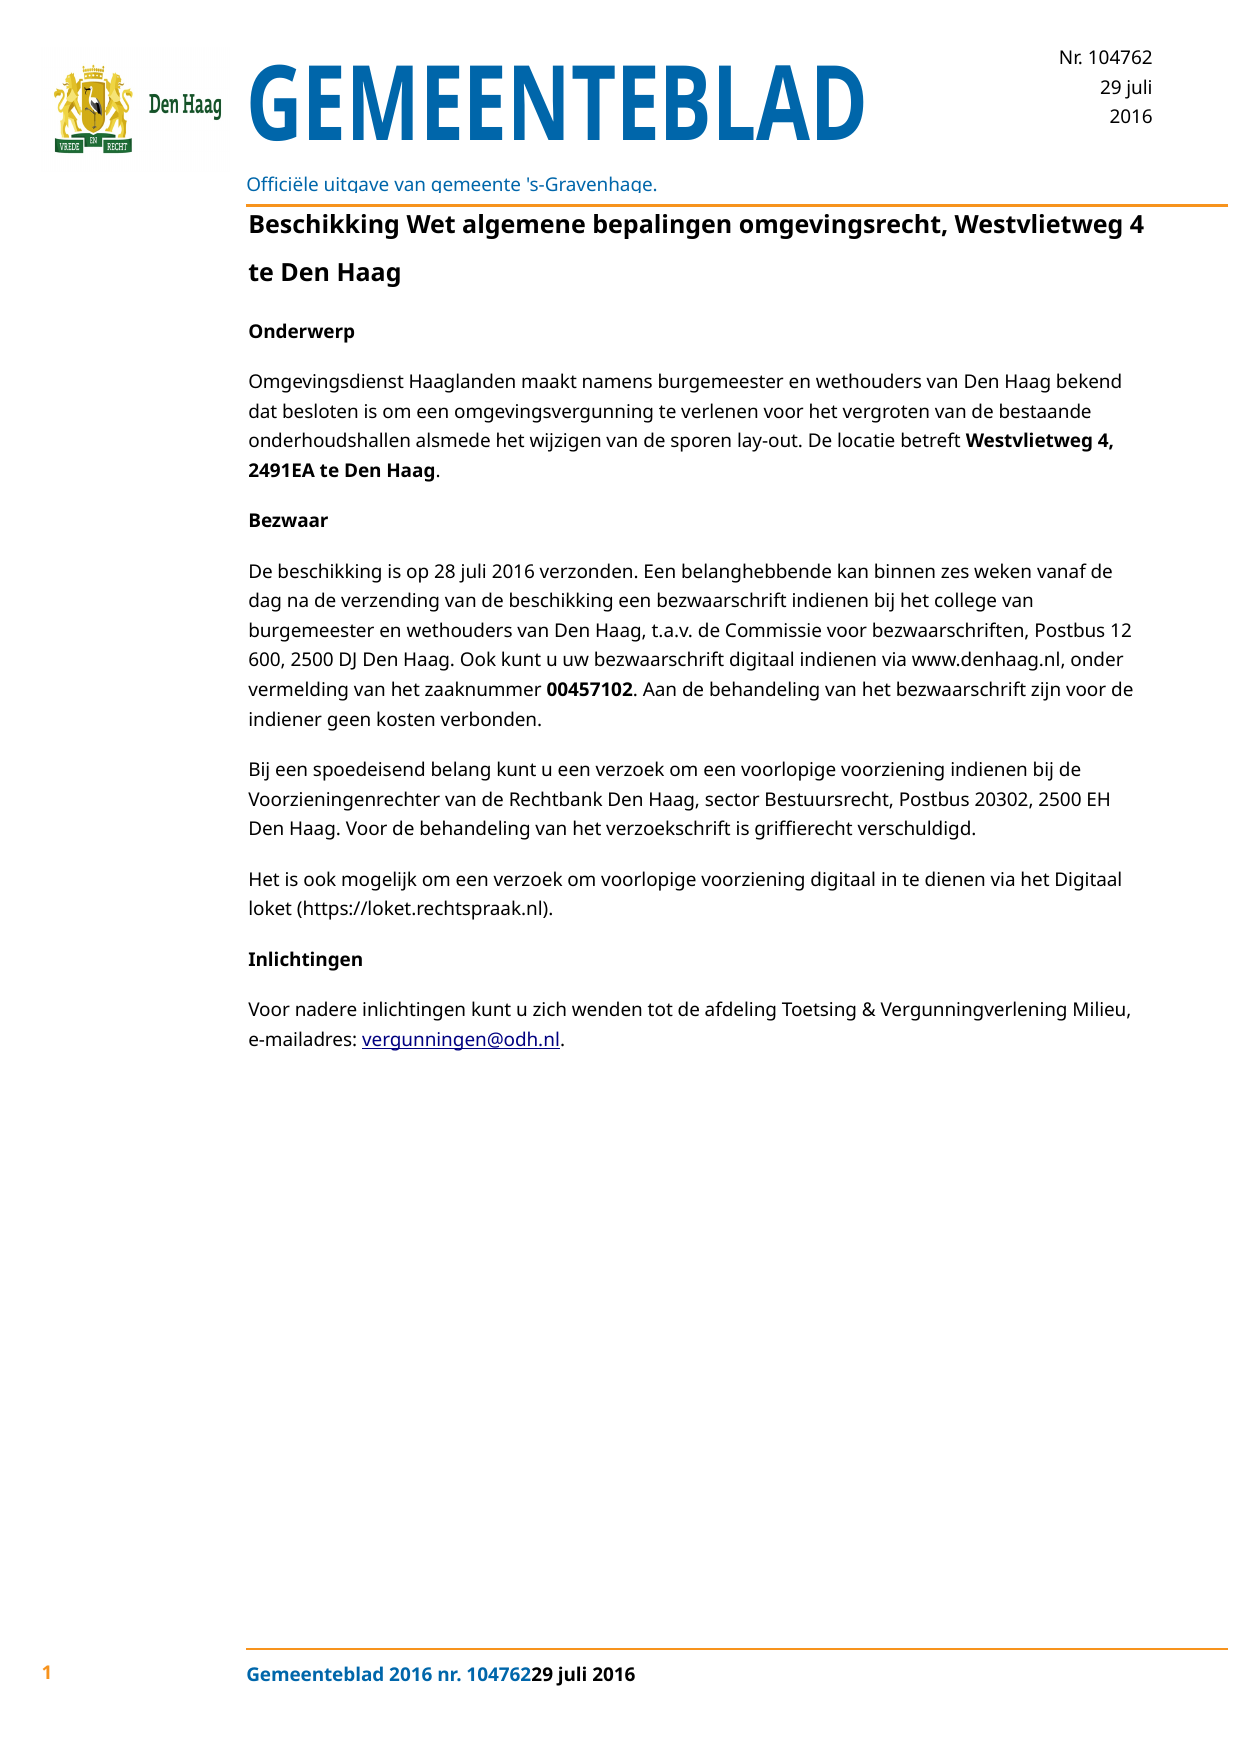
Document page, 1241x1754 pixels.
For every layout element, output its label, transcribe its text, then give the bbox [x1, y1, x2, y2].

text Voor nadere inlichtingen kunt u zich wenden tot de afdeling Toetsing & Vergunningverlening Milieu, e-mailadres: vergunningen@odh.nl. [248, 996, 1152, 1052]
text Onderwerp [248, 318, 1152, 344]
picture [41, 47, 231, 172]
text De beschikking is op 28 juli 2016 verzonden. Een belanghebbende kan binnen zes weken vanaf de dag na de verzending van de beschikking een bezwaarschrift indienen bij het college van burgemeester en wethouders van Den Haag, t.a.v. de Commissie voor bezwaarschriften, Postbus 12 600, 2500 DJ Den Haag. Ook kunt u uw bezwaarschrift digitaal indienen via www.denhaag.nl, onder vermelding van het zaaknummer 00457102. Aan de behandeling van het bezwaarschrift zijn voor de indiener geen kosten verbonden. [248, 558, 1152, 732]
text Het is ook mogelijk om een verzoek om voorlopige voorziening digitaal in te dienen via het Digitaal loket (https://loket.rechtspraak.nl). [248, 866, 1152, 921]
text Omgevingsdienst Haaglanden maakt namens burgemeester en wethouders van Den Haag bekend dat besloten is om een omgevingsvergunning te verlenen voor het vergroten van de bestaande onderhoudshallen alsmede het wijzigen van de sporen lay-out. De locatie betreft Westvlietweg 4, 2491EA te Den Haag. [248, 368, 1152, 483]
text Beschikking Wet algemene bepalingen omgevingsrecht, Westvlietweg 4 te Den Haag [248, 207, 1152, 288]
text Bezwaar [248, 507, 1152, 533]
text Bij een spoedeisend belang kunt u een verzoek om een voorlopige voorziening indienen bij de Voorzieningenrechter van de Rechtbank Den Haag, sector Bestuursrecht, Postbus 20302, 2500 EH Den Haag. Voor de behandeling van het verzoekschrift is griffierecht verschuldigd. [248, 756, 1152, 841]
text Inlichtingen [248, 946, 1152, 972]
